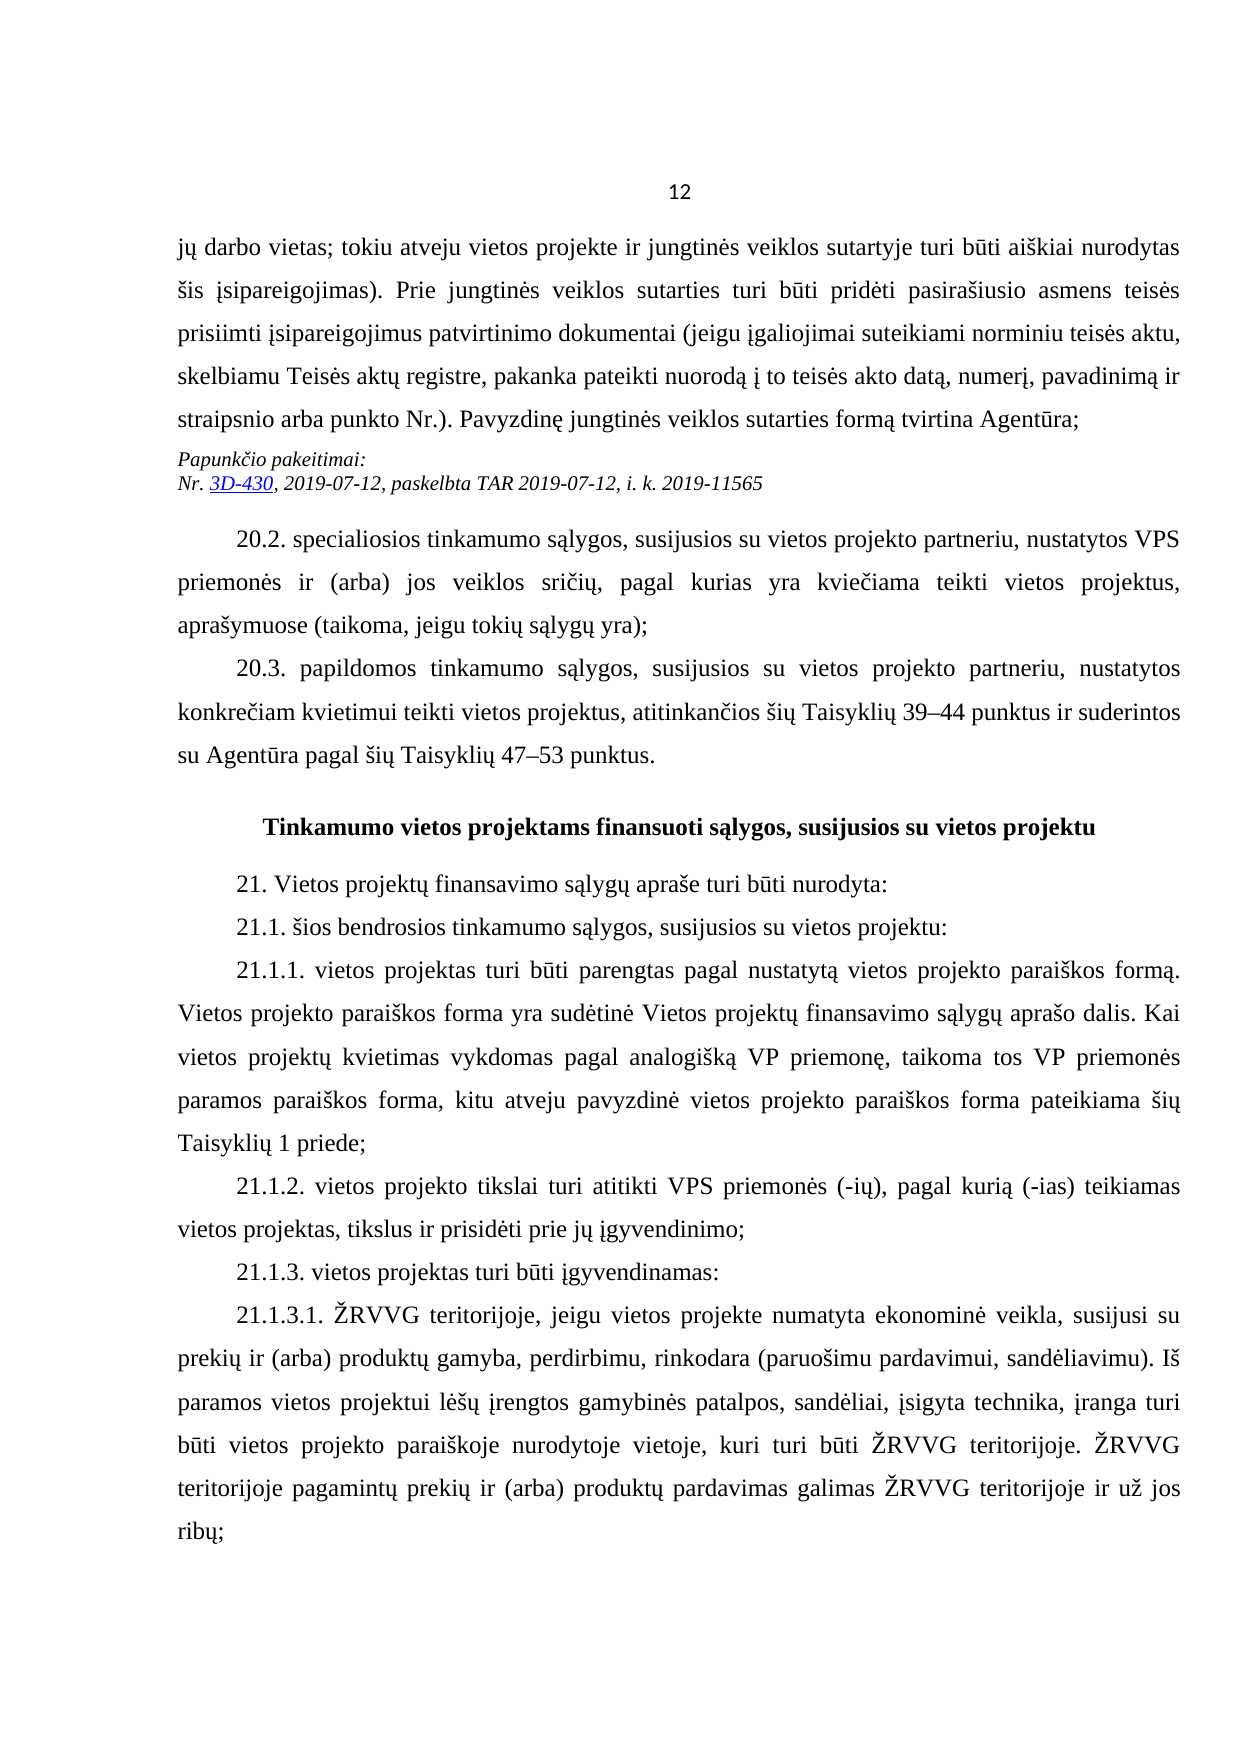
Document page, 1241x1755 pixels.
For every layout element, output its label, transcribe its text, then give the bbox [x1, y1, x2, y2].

text 20.3. papildomos tinkamumo sąlygos, susijusios su vietos projekto partneriu, nustatytos konkrečiam kvietimui teikti vietos projektus, atitinkančios šių Taisyklių 39–44 punktus ir suderintos su Agentūra pagal šių Taisyklių 47–53 punktus. [177, 653, 1181, 768]
text 21.1.3.1. ŽRVVG teritorijoje, jeigu vietos projekte numatyta ekonominė veikla, susijusi su prekių ir (arba) produktų gamyba, perdirbimu, rinkodara (paruošimu pardavimui, sandėliavimu). Iš paramos vietos projektui lėšų įrengtos gamybinės patalpos, sandėliai, įsigyta technika, įranga turi būti vietos projekto paraiškoje nurodytoje vietoje, kuri turi būti ŽRVVG teritorijoje. ŽRVVG teritorijoje pagamintų prekių ir (arba) produktų pardavimas galimas ŽRVVG teritorijoje ir už jos ribų; [177, 1300, 1181, 1545]
text 21.1.3. vietos projektas turi būti įgyvendinamas: [177, 1257, 1181, 1286]
text 21. Vietos projektų finansavimo sąlygų apraše turi būti nurodyta: [177, 869, 1181, 898]
text Tinkamumo vietos projektams finansuoti sąlygos, susijusios su vietos projektu [177, 812, 1181, 840]
text 21.1.2. vietos projekto tikslai turi atitikti VPS priemonės (-ių), pagal kurią (-ias) teikiamas vietos projektas, tikslus ir prisidėti prie jų įgyvendinimo; [177, 1171, 1181, 1243]
text jų darbo vietas; tokiu atveju vietos projekte ir jungtinės veiklos sutartyje turi būti aiškiai nurodytas šis įsipareigojimas). Prie jungtinės veiklos sutarties turi būti pridėti pasirašiusio asmens teisės prisiimti įsipareigojimus patvirtinimo dokumentai (jeigu įgaliojimai suteikiami norminiu teisės aktu, skelbiamu Teisės aktų registre, pakanka pateikti nuorodą į to teisės akto datą, numerį, pavadinimą ir straipsnio arba punkto Nr.). Pavyzdinę jungtinės veiklos sutarties formą tvirtina Agentūra; [177, 232, 1181, 433]
text Nr. 3D-430, 2019-07-12, paskelbta TAR 2019-07-12, i. k. 2019-11565 [177, 471, 1181, 495]
text Papunkčio pakeitimai: [177, 447, 1181, 471]
text 20.2. specialiosios tinkamumo sąlygos, susijusios su vietos projekto partneriu, nustatytos VPS priemonės ir (arba) jos veiklos sričių, pagal kurias yra kviečiama teikti vietos projektus, aprašymuose (taikoma, jeigu tokių sąlygų yra); [177, 524, 1181, 639]
text 21.1. šios bendrosios tinkamumo sąlygos, susijusios su vietos projektu: [177, 912, 1181, 941]
text 21.1.1. vietos projektas turi būti parengtas pagal nustatytą vietos projekto paraiškos formą. Vietos projekto paraiškos forma yra sudėtinė Vietos projektų finansavimo sąlygų aprašo dalis. Kai vietos projektų kvietimas vykdomas pagal analogišką VP priemonę, taikoma tos VP priemonės paramos paraiškos forma, kitu atveju pavyzdinė vietos projekto paraiškos forma pateikiama šių Taisyklių 1 priede; [177, 955, 1181, 1157]
